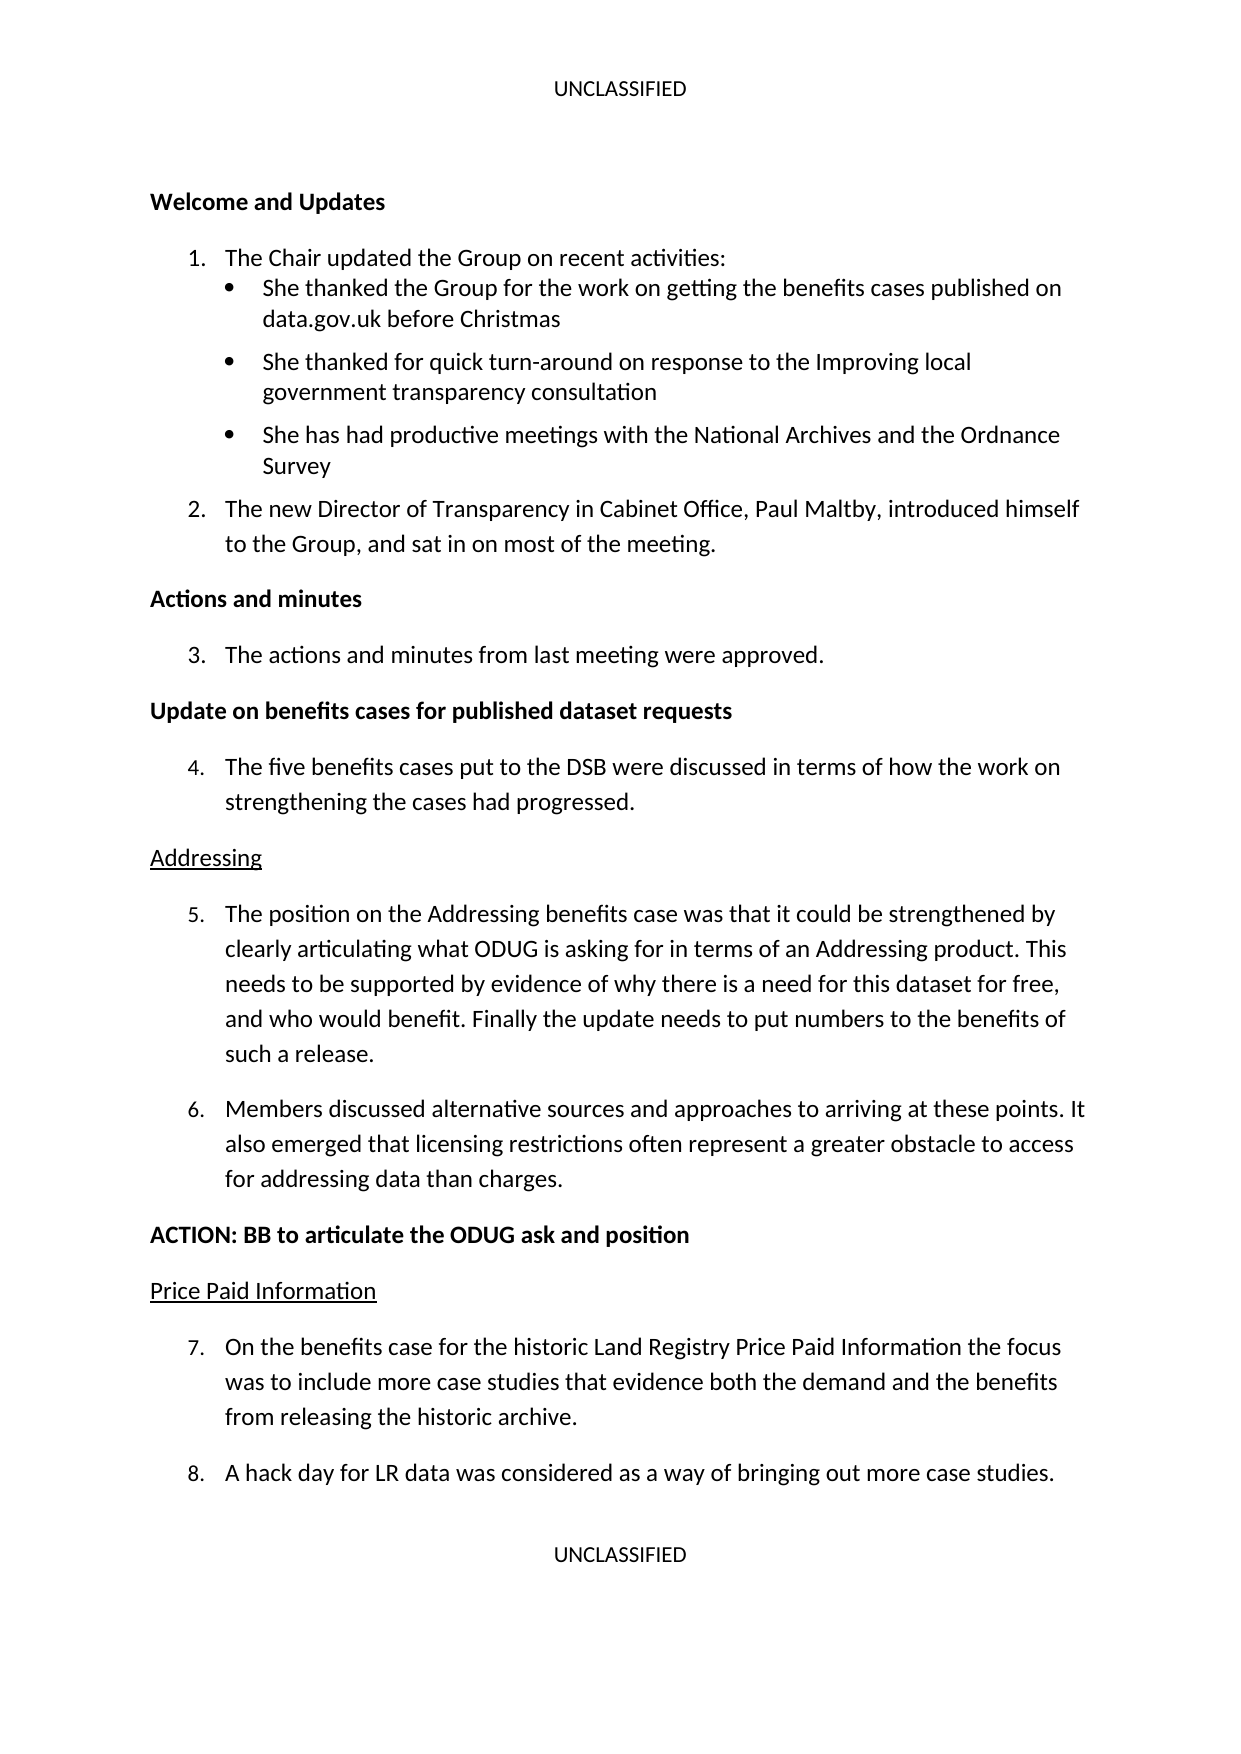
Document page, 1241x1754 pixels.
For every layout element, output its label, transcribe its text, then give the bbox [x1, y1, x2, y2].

list On the benefits case for the historic Land Registry Price Paid Information the focus was to include more case studies that evidence both the demand and the benefits from releasing the historic archive. [187, 1331, 1090, 1432]
list She thanked for quick turn-around on response to the Improving local government transparency consultation [225, 346, 1090, 407]
list The new Director of Transparency in Cabinet Office, Paul Maltby, introduced himself to the Group, and sat in on most of the meeting. [187, 493, 1090, 558]
text Actions and minutes [150, 584, 1090, 614]
text Update on benefits cases for published dataset requests [150, 695, 1090, 726]
list The five benefits cases put to the DSB were discussed in terms of how the work on strengthening the cases had progressed. [187, 751, 1090, 817]
list The position on the Addressing benefits case was that it could be strengthened by clearly articulating what ODUG is asking for in terms of an Addressing product. This needs to be supported by evidence of why there is a need for this dataset for free, and who would benefit. Finally the update needs to put numbers to the benefits of such a release. [187, 898, 1090, 1068]
text Welcome and Updates [150, 186, 1090, 216]
list A hack day for LR data was considered as a way of bringing out more case studies. [187, 1457, 1090, 1487]
list She has had productive meetings with the National Archives and the Ordnance Survey [225, 419, 1090, 480]
list She thanked the Group for the work on getting the benefits cases published on data.gov.uk before Christmas [225, 272, 1090, 333]
list The Chair updated the Group on recent activities: [187, 242, 1090, 272]
list Members discussed alternative sources and approaches to arriving at these points. It also emerged that licensing restrictions often represent a greater obstacle to access for addressing data than charges. [187, 1094, 1090, 1194]
text Price Paid Information [150, 1275, 1090, 1306]
text ACTION: BB to articulate the ODUG ask and position [150, 1219, 1090, 1250]
text Addressing [150, 842, 1090, 872]
list The actions and minutes from last meeting were approved. [187, 639, 1090, 670]
